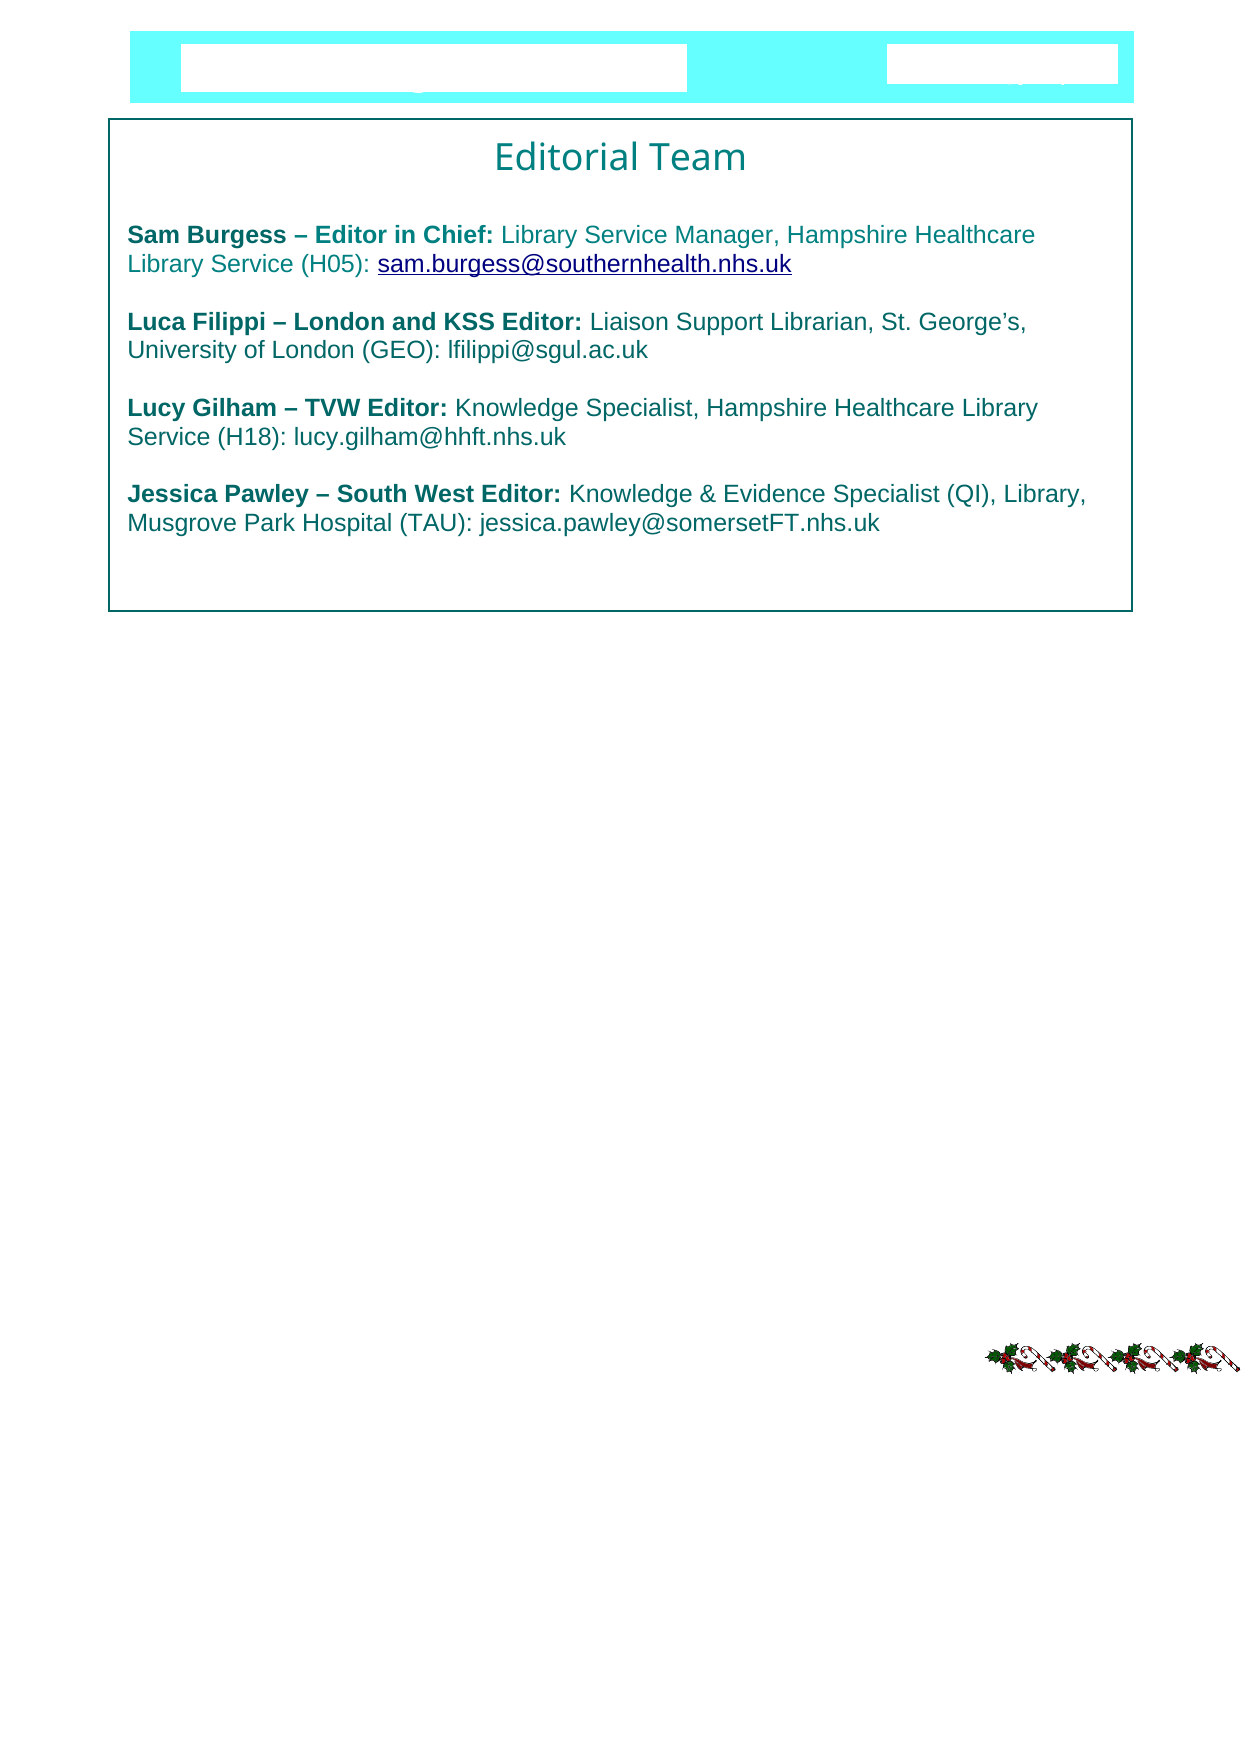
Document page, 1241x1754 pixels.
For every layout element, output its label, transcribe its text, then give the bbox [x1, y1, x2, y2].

text Jessica Pawley – South West Editor: Knowledge & Evidence Specialist (QI), Library, Musgrove Park Hospital (TAU): jessica.pawley@somersetFT.nhs.uk [127, 479, 1113, 537]
text Luca Filippi – London and KSS Editor: Liaison Support Librarian, St. George’s, University of London (GEO): lfilippi@sgul.ac.uk [127, 307, 1113, 364]
subtitle Editorial Team [127, 137, 1113, 179]
subtitle Page 10 [919, 110, 1150, 150]
text Sam Burgess – Editor in Chief: Library Service Manager, Hampshire Healthcare Library Service (H05): sam.burgess@southernhealth.nhs.uk [127, 220, 1113, 278]
text Lucy Gilham – TVW Editor: Knowledge Specialist, Hampshire Healthcare Library Service (H18): lucy.gilham@hhft.nhs.uk [127, 393, 1113, 450]
